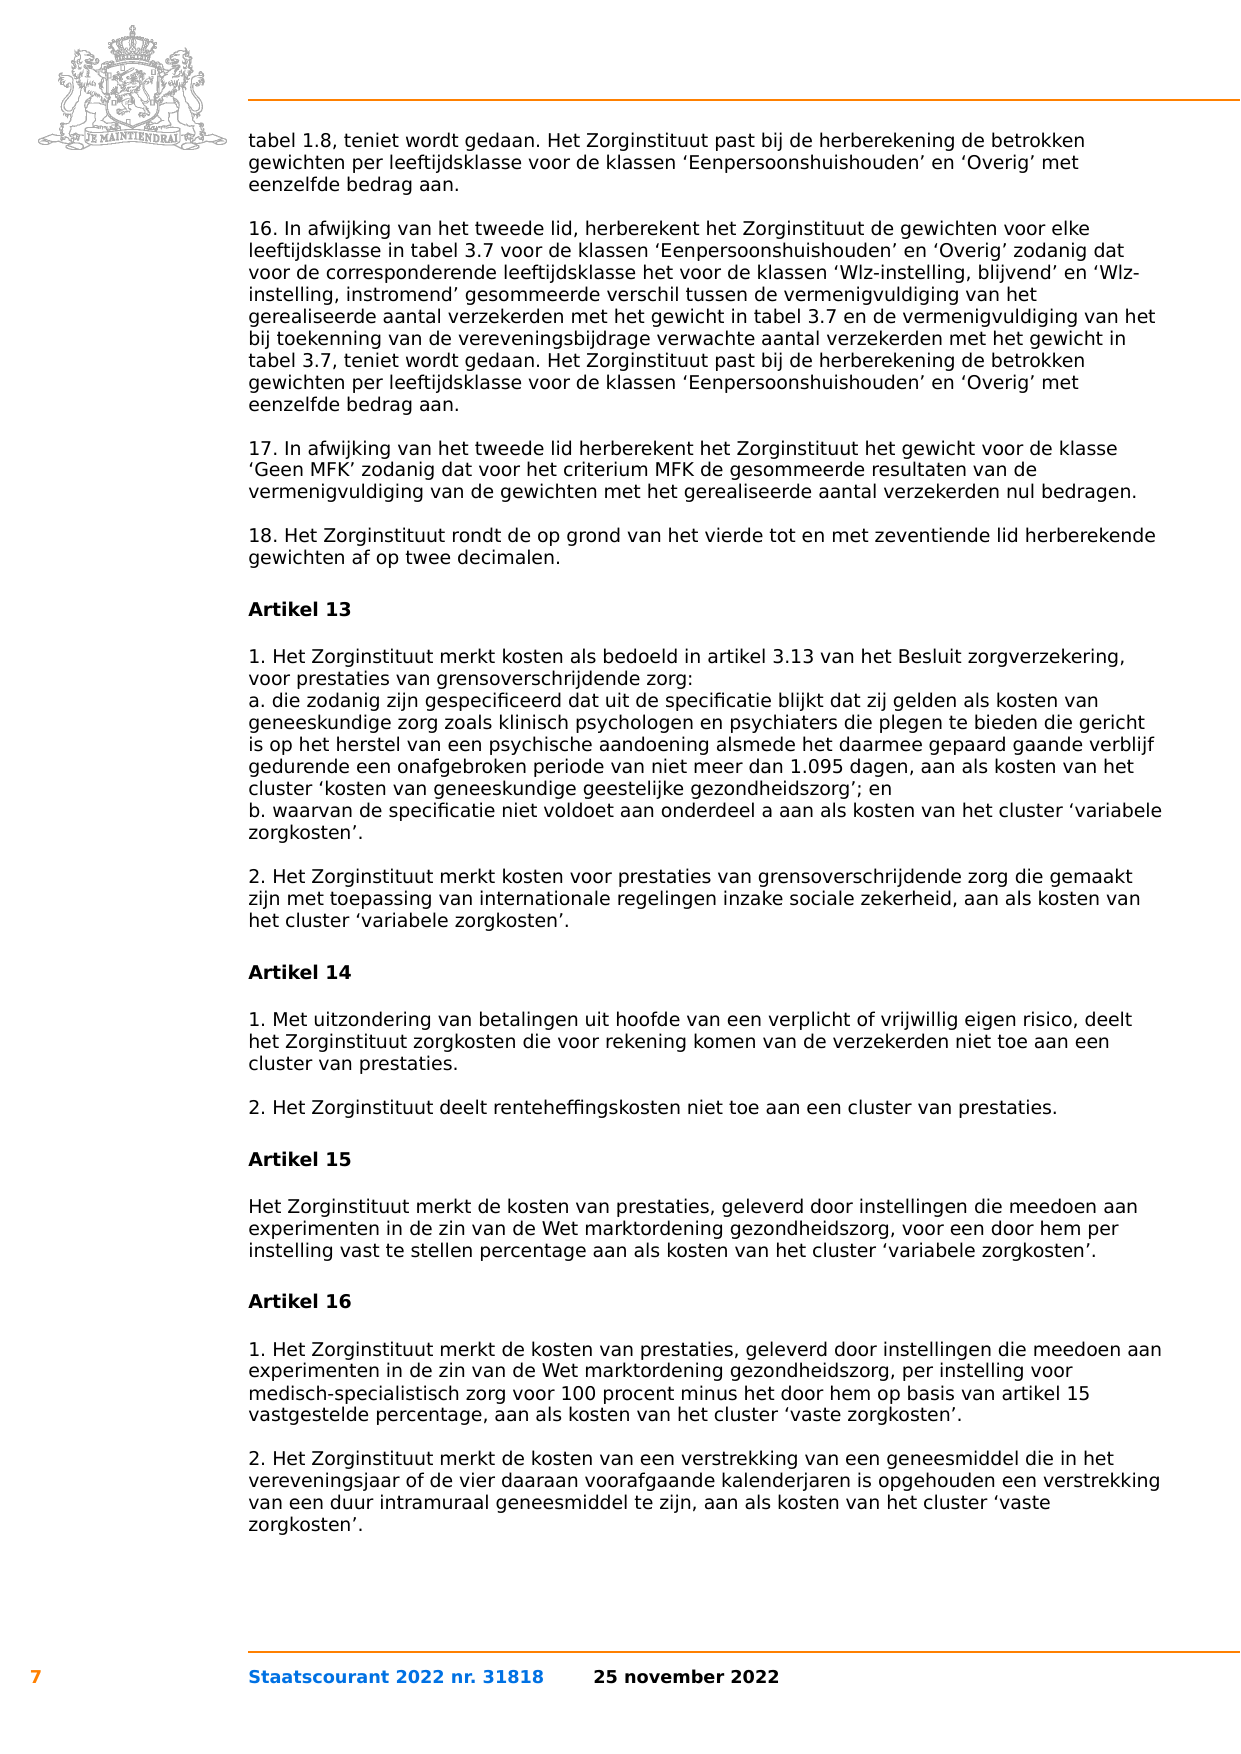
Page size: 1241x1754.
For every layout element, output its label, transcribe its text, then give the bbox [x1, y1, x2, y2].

subtitle Artikel 14 [248, 962, 1163, 984]
text 2. Het Zorginstituut merkt de kosten van een verstrekking van een geneesmiddel die in het vereveningsjaar of de vier daaraan voorafgaande kalenderjaren is opgehouden een verstrekking van een duur intramuraal geneesmiddel te zijn, aan als kosten van het cluster ‘vaste zorgkosten’. [248, 1448, 1163, 1536]
text 1. Het Zorginstituut merkt kosten als bedoeld in artikel 3.13 van het Besluit zorgverzekering, voor prestaties van grensoverschrijdende zorg: [248, 646, 1163, 690]
picture [38, 25, 227, 150]
text tabel 1.8, teniet wordt gedaan. Het Zorginstituut past bij de herberekening de betrokken gewichten per leeftijdsklasse voor de klassen ‘Eenpersoonshuishouden’ en ‘Overig’ met eenzelfde bedrag aan. [248, 130, 1163, 196]
text 16. In afwijking van het tweede lid, herberekent het Zorginstituut de gewichten voor elke leeftijdsklasse in tabel 3.7 voor de klassen ‘Eenpersoonshuishouden’ en ‘Overig’ zodanig dat voor de corresponderende leeftijdsklasse het voor de klassen ‘Wlz-instelling, blijvend’ en ‘Wlz-instelling, instromend’ gesommeerde verschil tussen de vermenigvuldiging van het gerealiseerde aantal verzekerden met het gewicht in tabel 3.7 en de vermenigvuldiging van het bij toekenning van de vereveningsbijdrage verwachte aantal verzekerden met het gewicht in tabel 3.7, teniet wordt gedaan. Het Zorginstituut past bij de herberekening de betrokken gewichten per leeftijdsklasse voor de klassen ‘Eenpersoonshuishouden’ en ‘Overig’ met eenzelfde bedrag aan. [248, 218, 1163, 416]
text 18. Het Zorginstituut rondt de op grond van het vierde tot en met zeventiende lid herberekende gewichten af op twee decimalen. [248, 525, 1163, 569]
subtitle Artikel 13 [248, 599, 1163, 621]
subtitle Artikel 15 [248, 1148, 1163, 1171]
text 2. Het Zorginstituut merkt kosten voor prestaties van grensoverschrijdende zorg die gemaakt zijn met toepassing van internationale regelingen inzake sociale zekerheid, aan als kosten van het cluster ‘variabele zorgkosten’. [248, 866, 1163, 932]
text a. die zodanig zijn gespecificeerd dat uit de specificatie blijkt dat zij gelden als kosten van geneeskundige zorg zoals klinisch psychologen en psychiaters die plegen te bieden die gericht is op het herstel van een psychische aandoening alsmede het daarmee gepaard gaande verblijf gedurende een onafgebroken periode van niet meer dan 1.095 dagen, aan als kosten van het cluster ‘kosten van geneeskundige geestelijke gezondheidszorg’; en [248, 690, 1163, 800]
subtitle Artikel 16 [248, 1291, 1163, 1313]
text Het Zorginstituut merkt de kosten van prestaties, geleverd door instellingen die meedoen aan experimenten in de zin van de Wet marktordening gezondheidszorg, voor een door hem per instelling vast te stellen percentage aan als kosten van het cluster ‘variabele zorgkosten’. [248, 1196, 1163, 1261]
text 1. Met uitzondering van betalingen uit hoofde van een verplicht of vrijwillig eigen risico, deelt het Zorginstituut zorgkosten die voor rekening komen van de verzekerden niet toe aan een cluster van prestaties. [248, 1009, 1163, 1075]
text 17. In afwijking van het tweede lid herberekent het Zorginstituut het gewicht voor de klasse ‘Geen MFK’ zodanig dat voor het criterium MFK de gesommeerde resultaten van de vermenigvuldiging van de gewichten met het gerealiseerde aantal verzekerden nul bedragen. [248, 437, 1163, 503]
text 1. Het Zorginstituut merkt de kosten van prestaties, geleverd door instellingen die meedoen aan experimenten in de zin van de Wet marktordening gezondheidszorg, per instelling voor medisch-specialistisch zorg voor 100 procent minus het door hem op basis van artikel 15 vastgestelde percentage, aan als kosten van het cluster ‘vaste zorgkosten’. [248, 1338, 1163, 1426]
text 2. Het Zorginstituut deelt renteheffingskosten niet toe aan een cluster van prestaties. [248, 1097, 1163, 1118]
text b. waarvan de specificatie niet voldoet aan onderdeel a aan als kosten van het cluster ‘variabele zorgkosten’. [248, 800, 1163, 844]
